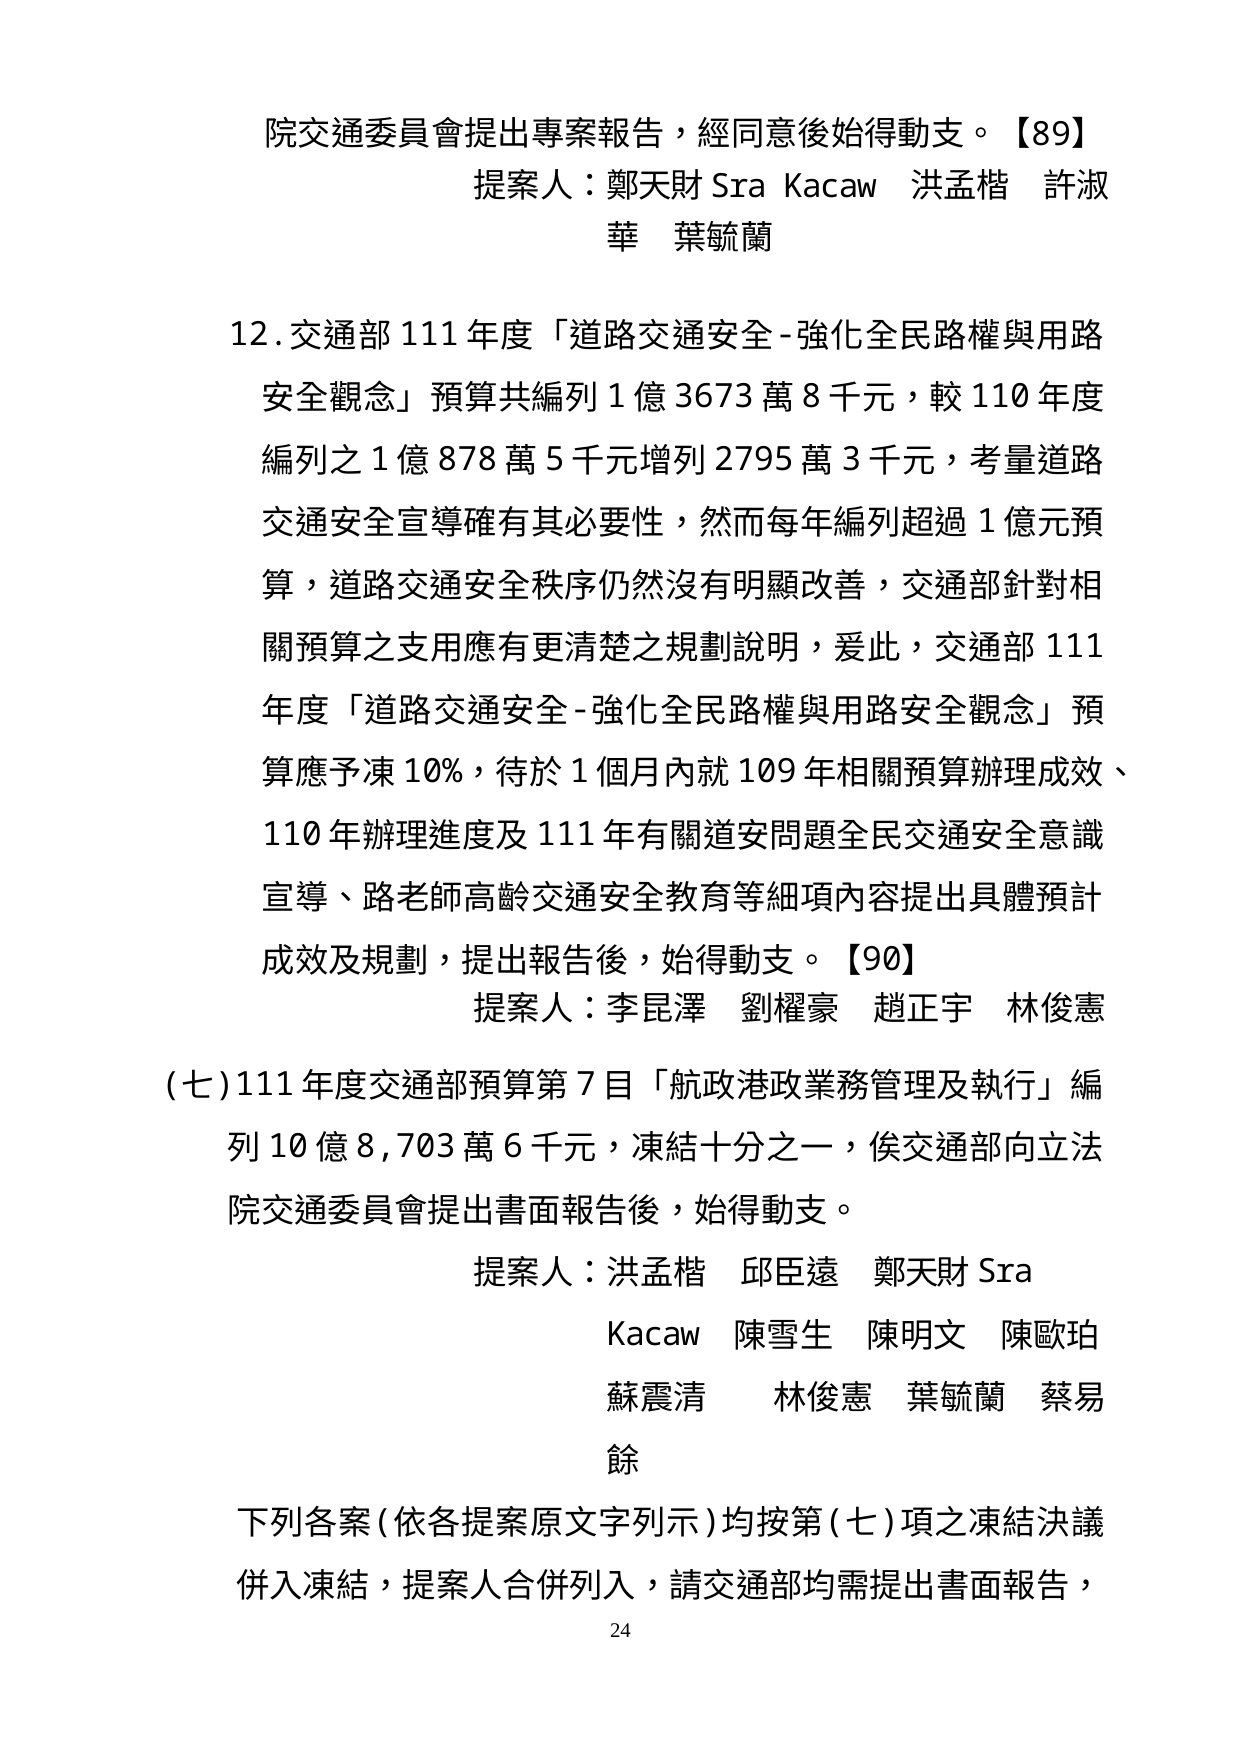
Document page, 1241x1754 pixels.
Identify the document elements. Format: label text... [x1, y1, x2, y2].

text 下列各案(依各提案原文字列示)均按第(七)項之凍結決議併入凍結，提案人合併列入，請交通部均需提出書面報告， [236, 1478, 1104, 1603]
text (七)111年度交通部預算第7目「航政港政業務管理及執行」編列10億8,703萬6千元，凍結十分之一，俟交通部向立法院交通委員會提出書面報告後，始得動支。 [161, 1041, 1104, 1228]
text 12.交通部111年度「道路交通安全-強化全民路權與用路安全觀念」預算共編列1億3673萬8千元，較110年度編列之1億878萬5千元增列2795萬3千元，考量道路交通安全宣導確有其必要性，然而每年編列超過1億元預算，道路交通安全秩序仍然沒有明顯改善，交通部針對相關預算之支用應有更清楚之規劃說明，爰此，交通部111年度「道路交通安全-強化全民路權與用路安全觀念」預算應予凍10%，待於1個月內就109年相關預算辦理成效、110年辦理進度及111年有關道安問題全民交通安全意識宣導、路老師高齡交通安全教育等細項內容提出具體預計成效及規劃，提出報告後，始得動支。【90】 [228, 291, 1104, 978]
text 提案人：李昆澤 劉櫂豪 趙正宇 林俊憲 [473, 978, 1117, 1030]
text 院交通委員會提出專案報告，經同意後始得動支。【89】 [264, 103, 1104, 155]
text 提案人：鄭天財Sra Kacaw 洪孟楷 許淑華 葉毓蘭 [473, 155, 1117, 259]
text 提案人：洪孟楷 邱臣遠 鄭天財Sra Kacaw 陳雪生 陳明文 陳歐珀 蘇震清 林俊憲 葉毓蘭 蔡易餘 [473, 1228, 1117, 1478]
